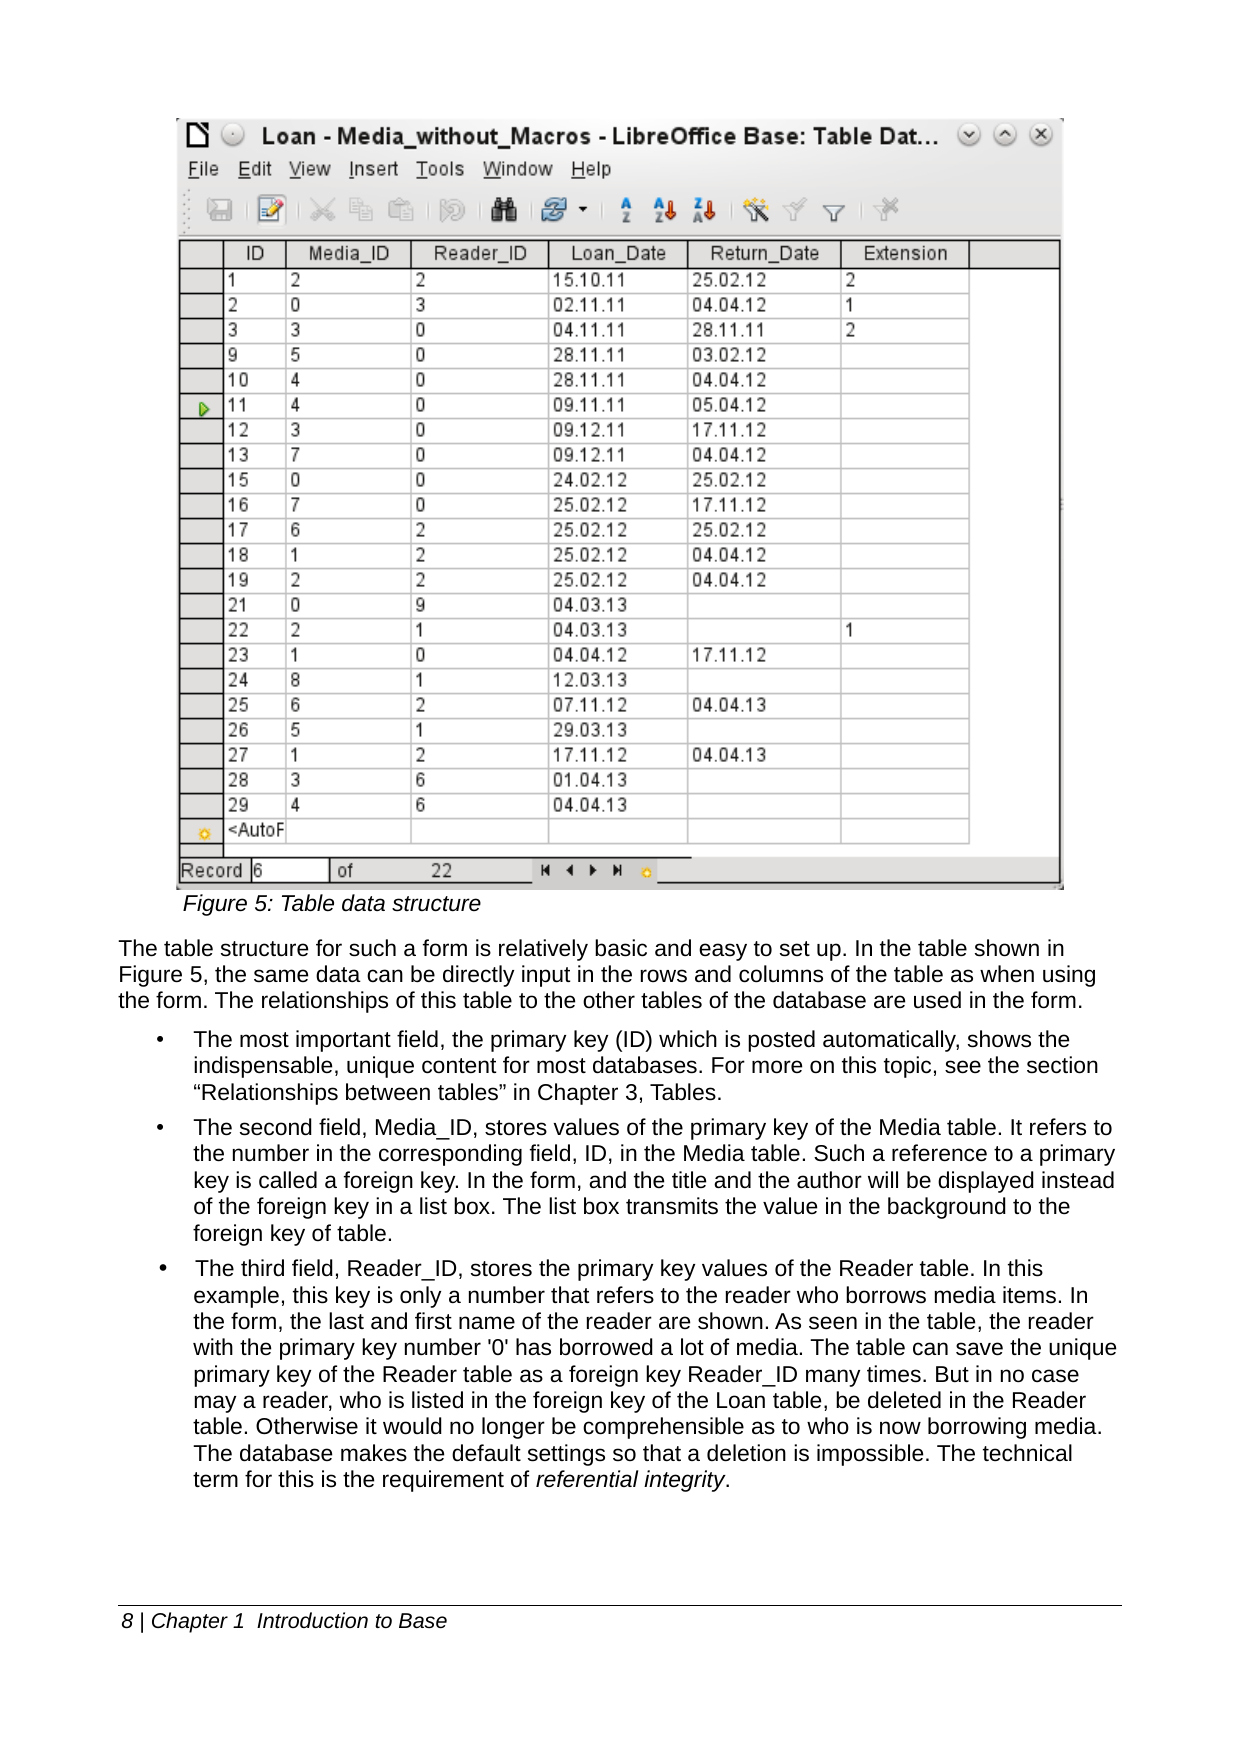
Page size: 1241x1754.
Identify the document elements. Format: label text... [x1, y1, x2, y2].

text The table structure for such a form is relatively basic and easy to set up. In the table shown in Figure 5, the same data can be directly input in the rows and columns of the table as when using the form. The relationships of this table to the other tables of the database are used in the form. [118, 934, 1122, 1014]
picture [176, 118, 1064, 890]
list The third field, Reader_ID, stores the primary key values of the Reader table. In this example, this key is only a number that refers to the reader who borrows media items. In the form, the last and first name of the reader are shown. As seen in the table, the reader with the primary key number '0' has borrowed a lot of media. The table can save the unique primary key of the Reader table as a foreign key Reader_ID many times. But in no case may a reader, who is listed in the foreign key of the Loan table, be deleted in the Reader table. Otherwise it would no longer be comprehensible as to who is now borrowing media. The database makes the default settings so that a deletion is impossible. The technical term for this is the requirement of referential integrity. [156, 1255, 1122, 1492]
list The most important field, the primary key (ID) which is posted automatically, shows the indispensable, unique content for most databases. For more on this topic, see the section “Relationships between tables” in Chapter 3, Tables. [156, 1026, 1122, 1105]
list The second field, Media_ID, stores values of the primary key of the Media table. It refers to the number in the corresponding field, ID, in the Media table. Such a reference to a primary key is called a foreign key. In the form, and the title and the author will be displayed instead of the foreign key in a list box. The list box transmits the value in the background to the foreign key of table. [156, 1114, 1122, 1246]
text Figure 5: Table data structure [176, 890, 1064, 916]
